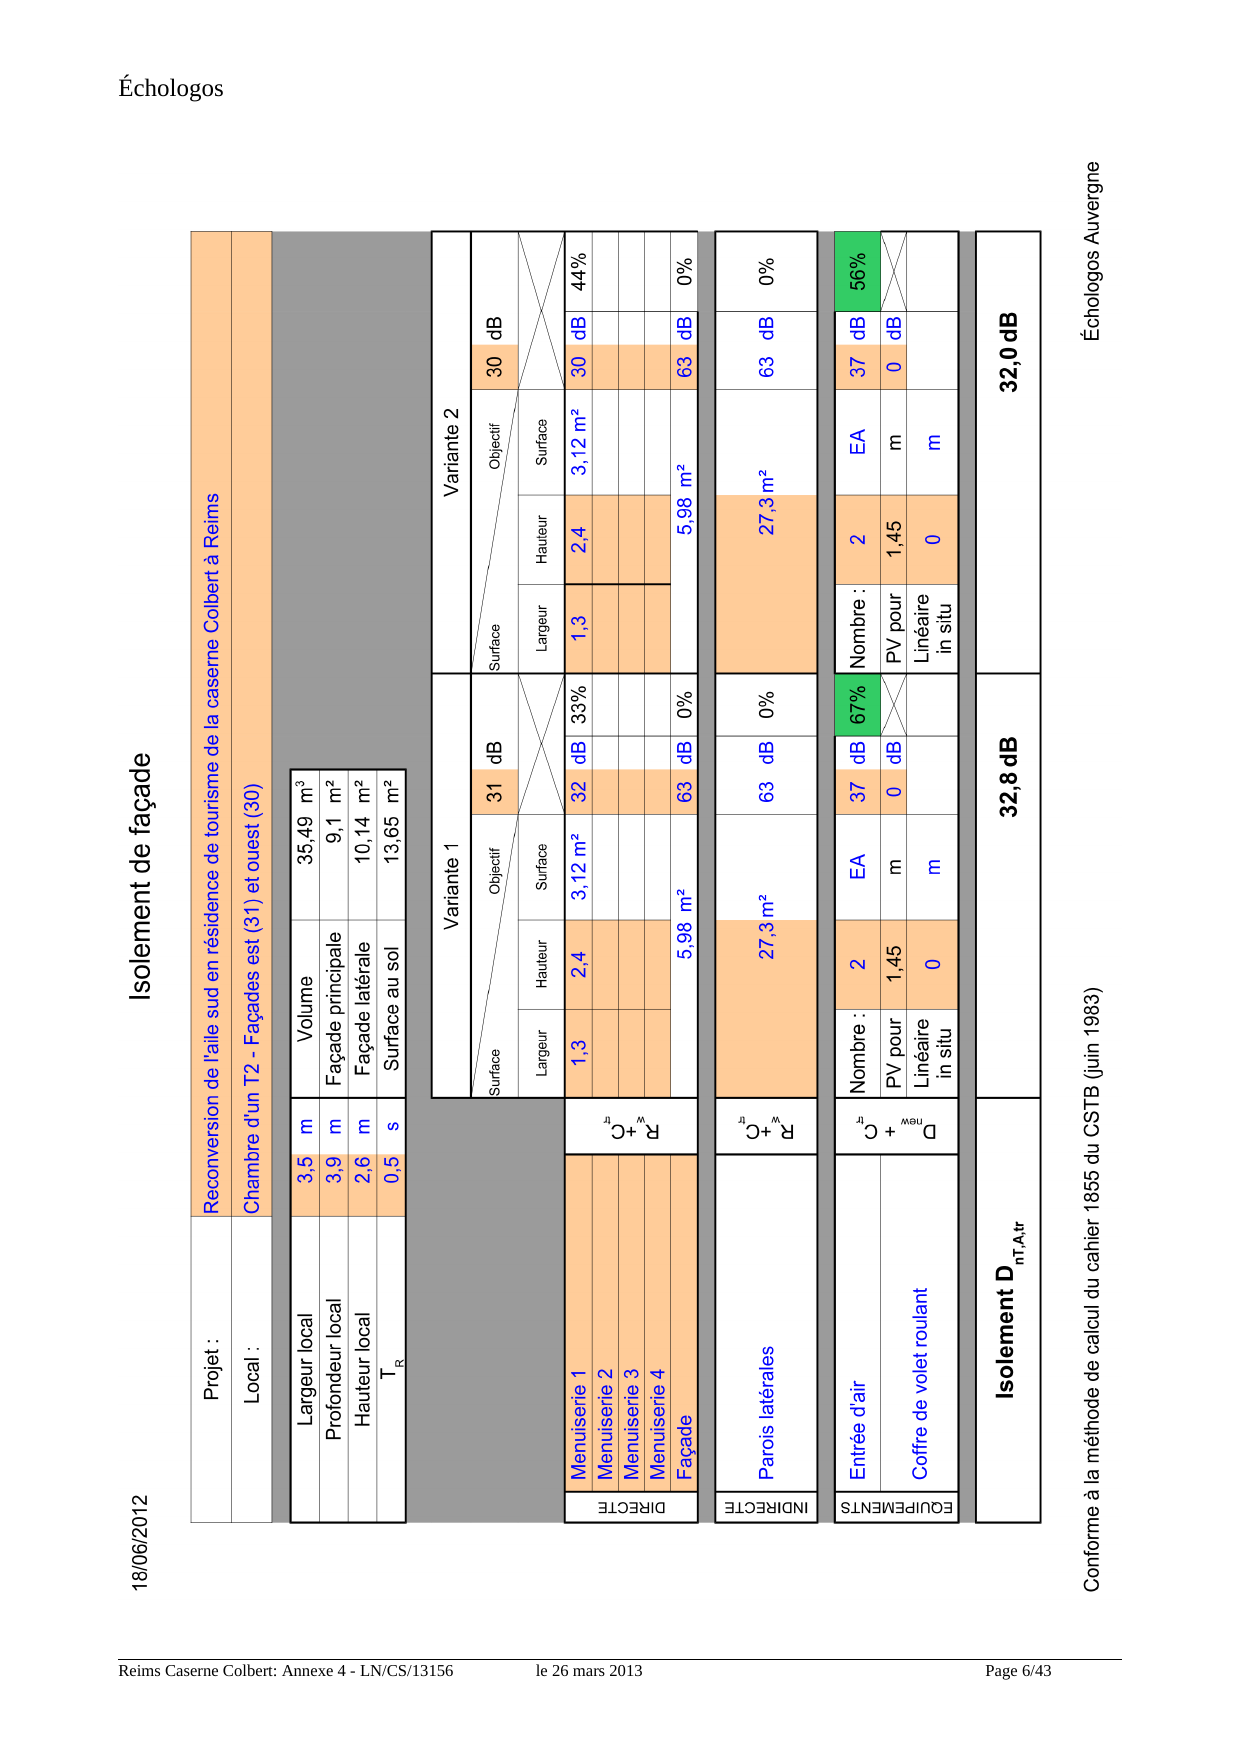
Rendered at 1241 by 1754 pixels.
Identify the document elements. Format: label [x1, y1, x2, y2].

picture [118, 146, 1123, 1600]
